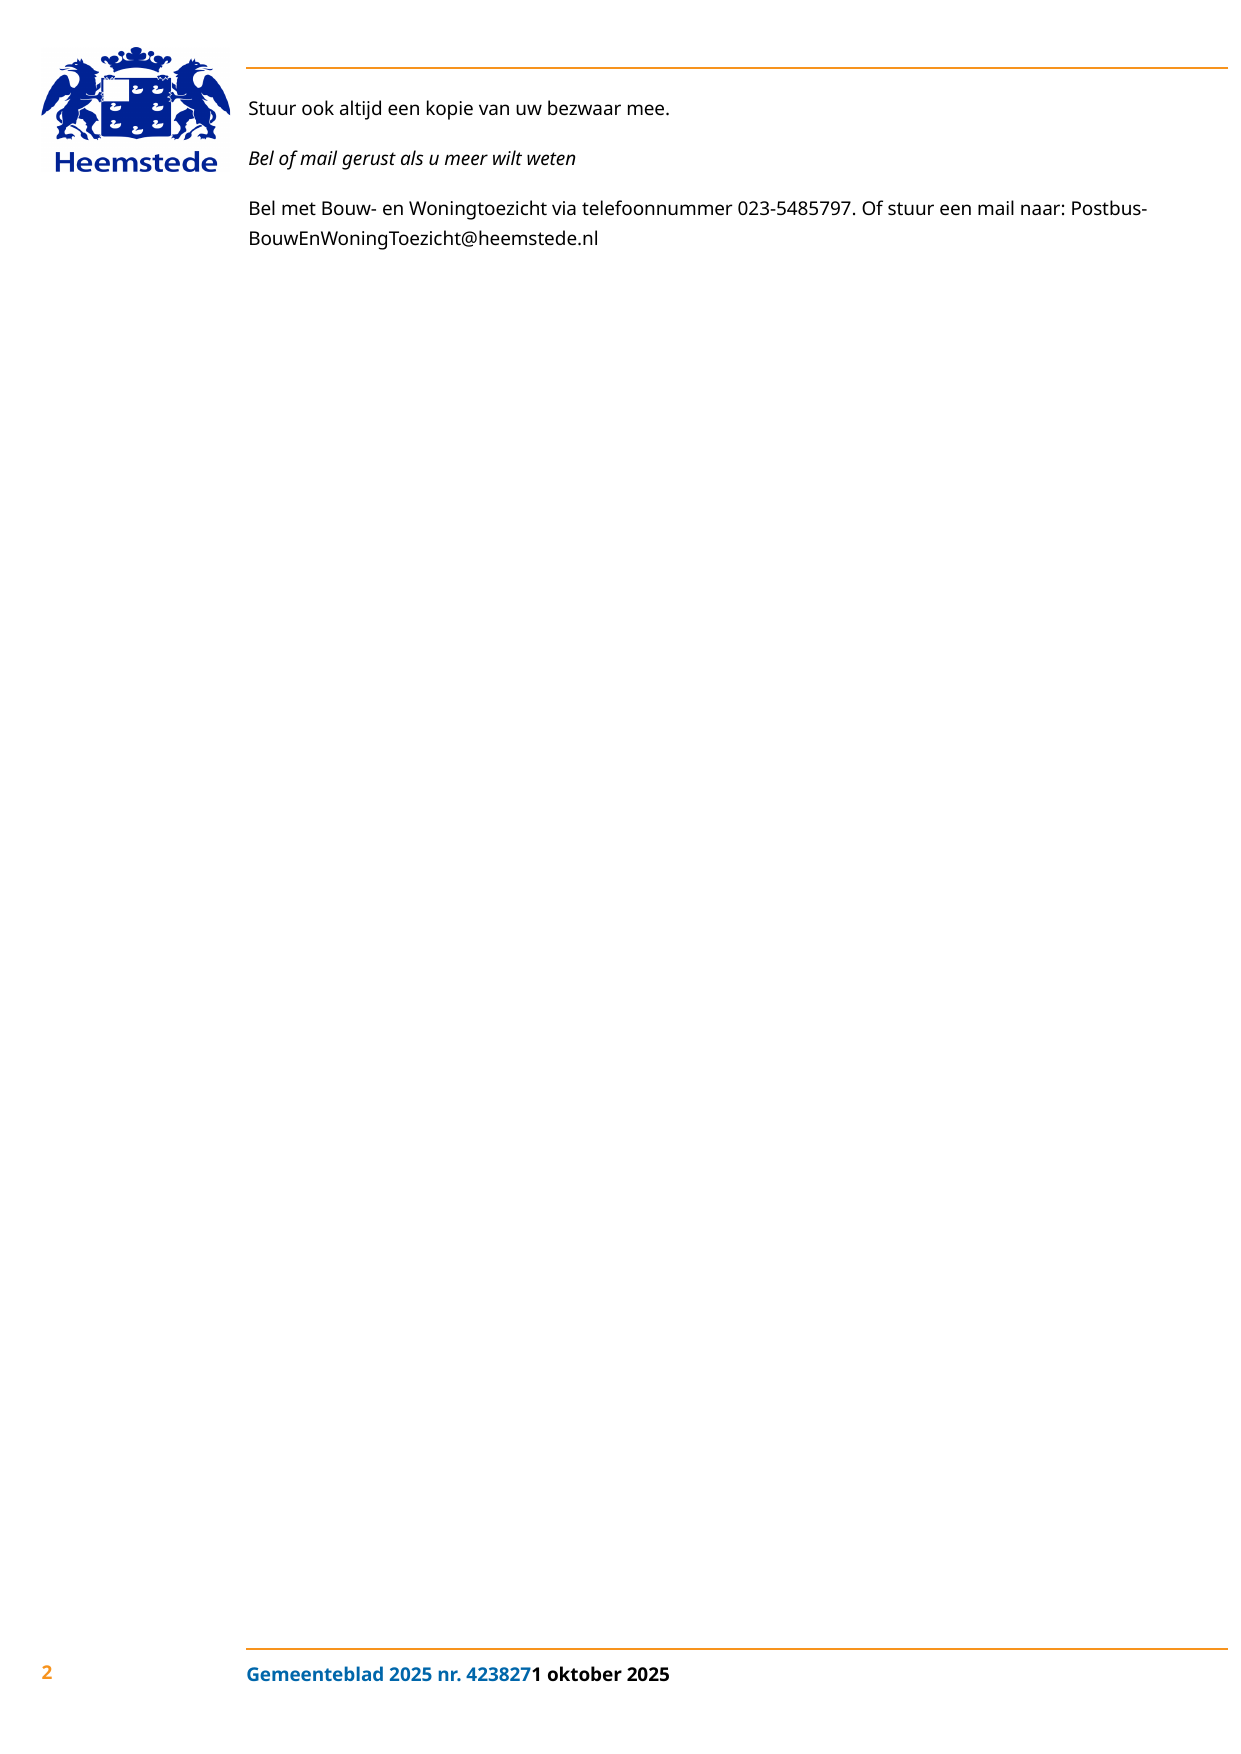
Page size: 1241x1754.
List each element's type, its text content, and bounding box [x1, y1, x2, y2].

picture [41, 47, 231, 172]
text Bel of mail gerust als u meer wilt weten [248, 145, 1152, 171]
text Bel met Bouw- en Woningtoezicht via telefoonnummer 023-5485797. Of stuur een mail naar: Postbus-BouwEnWoningToezicht@heemstede.nl [248, 196, 1152, 251]
text Stuur ook altijd een kopie van uw bezwaar mee. [248, 95, 1152, 121]
